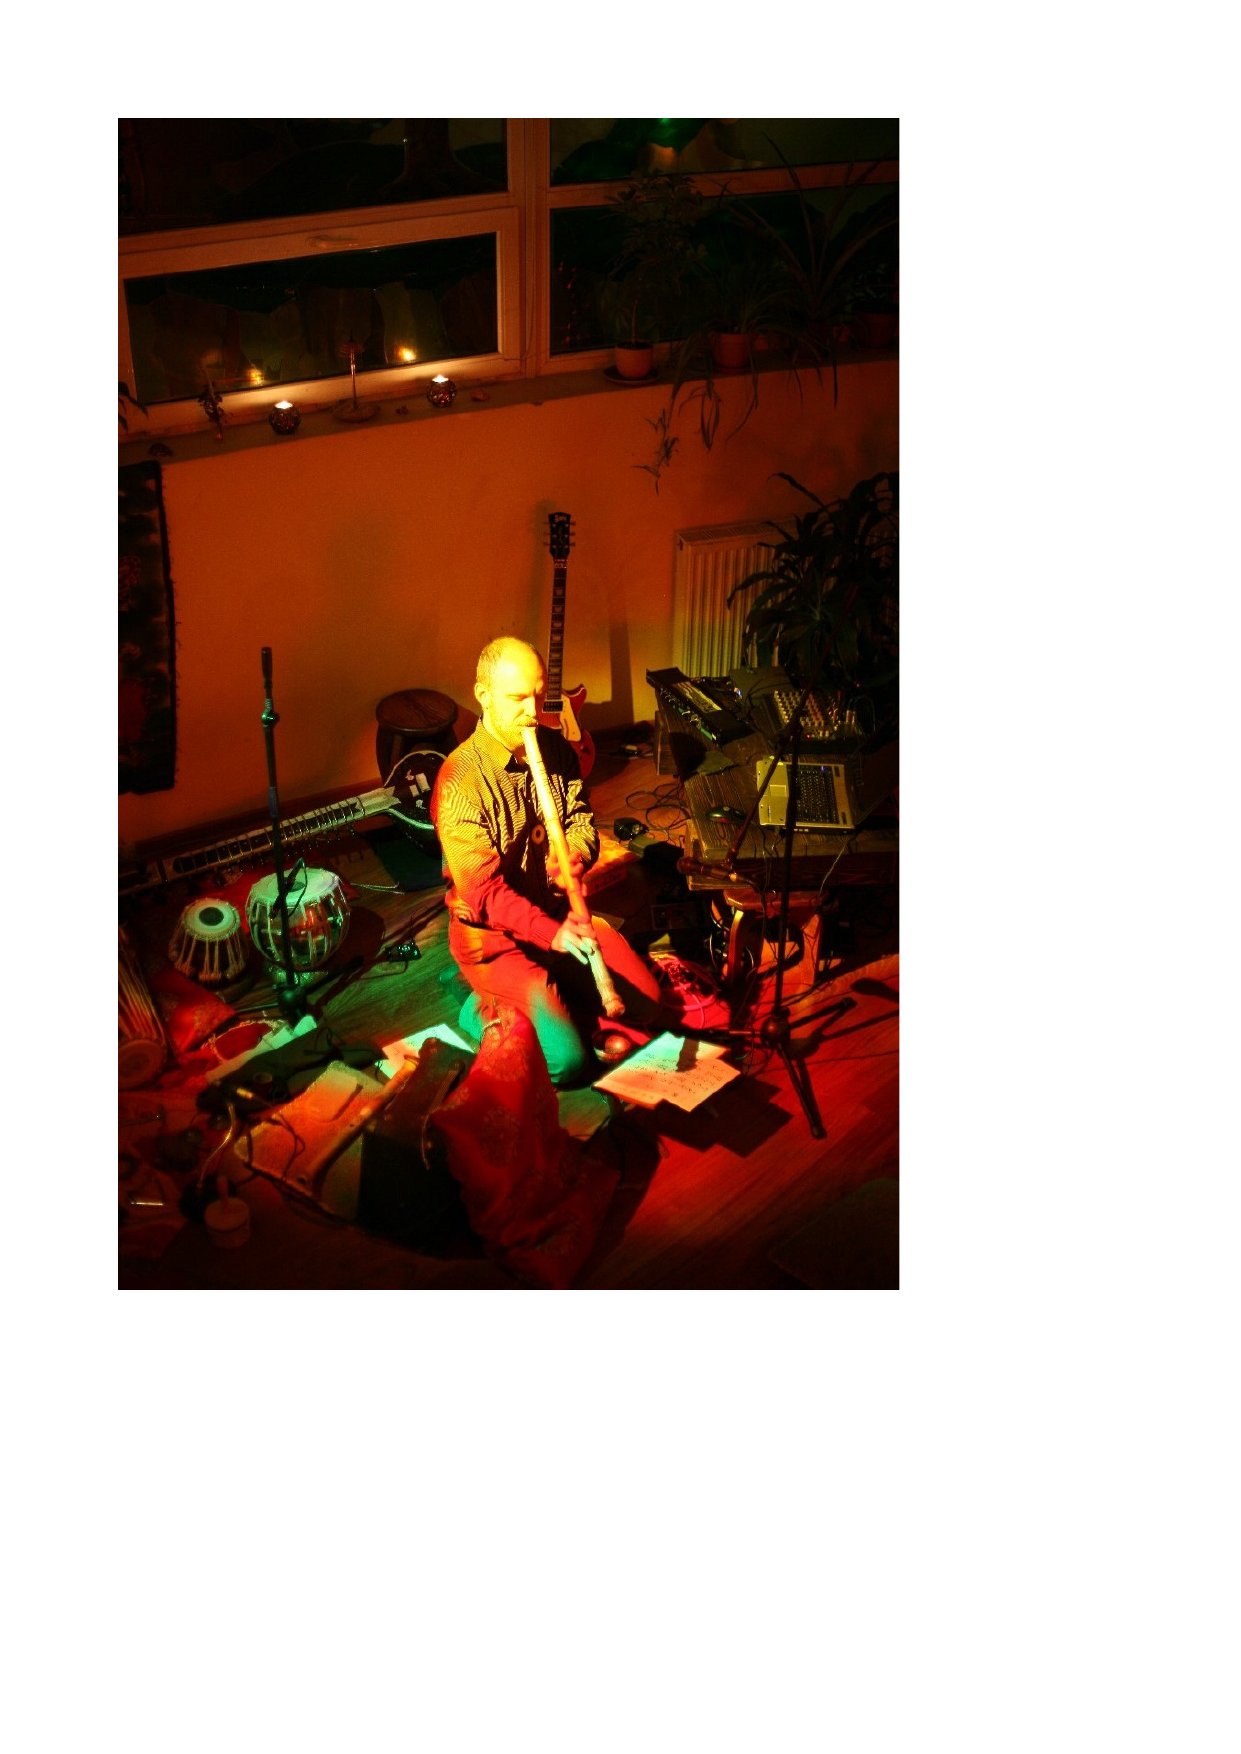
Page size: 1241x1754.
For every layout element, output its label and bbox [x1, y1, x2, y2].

picture [118, 118, 900, 1290]
